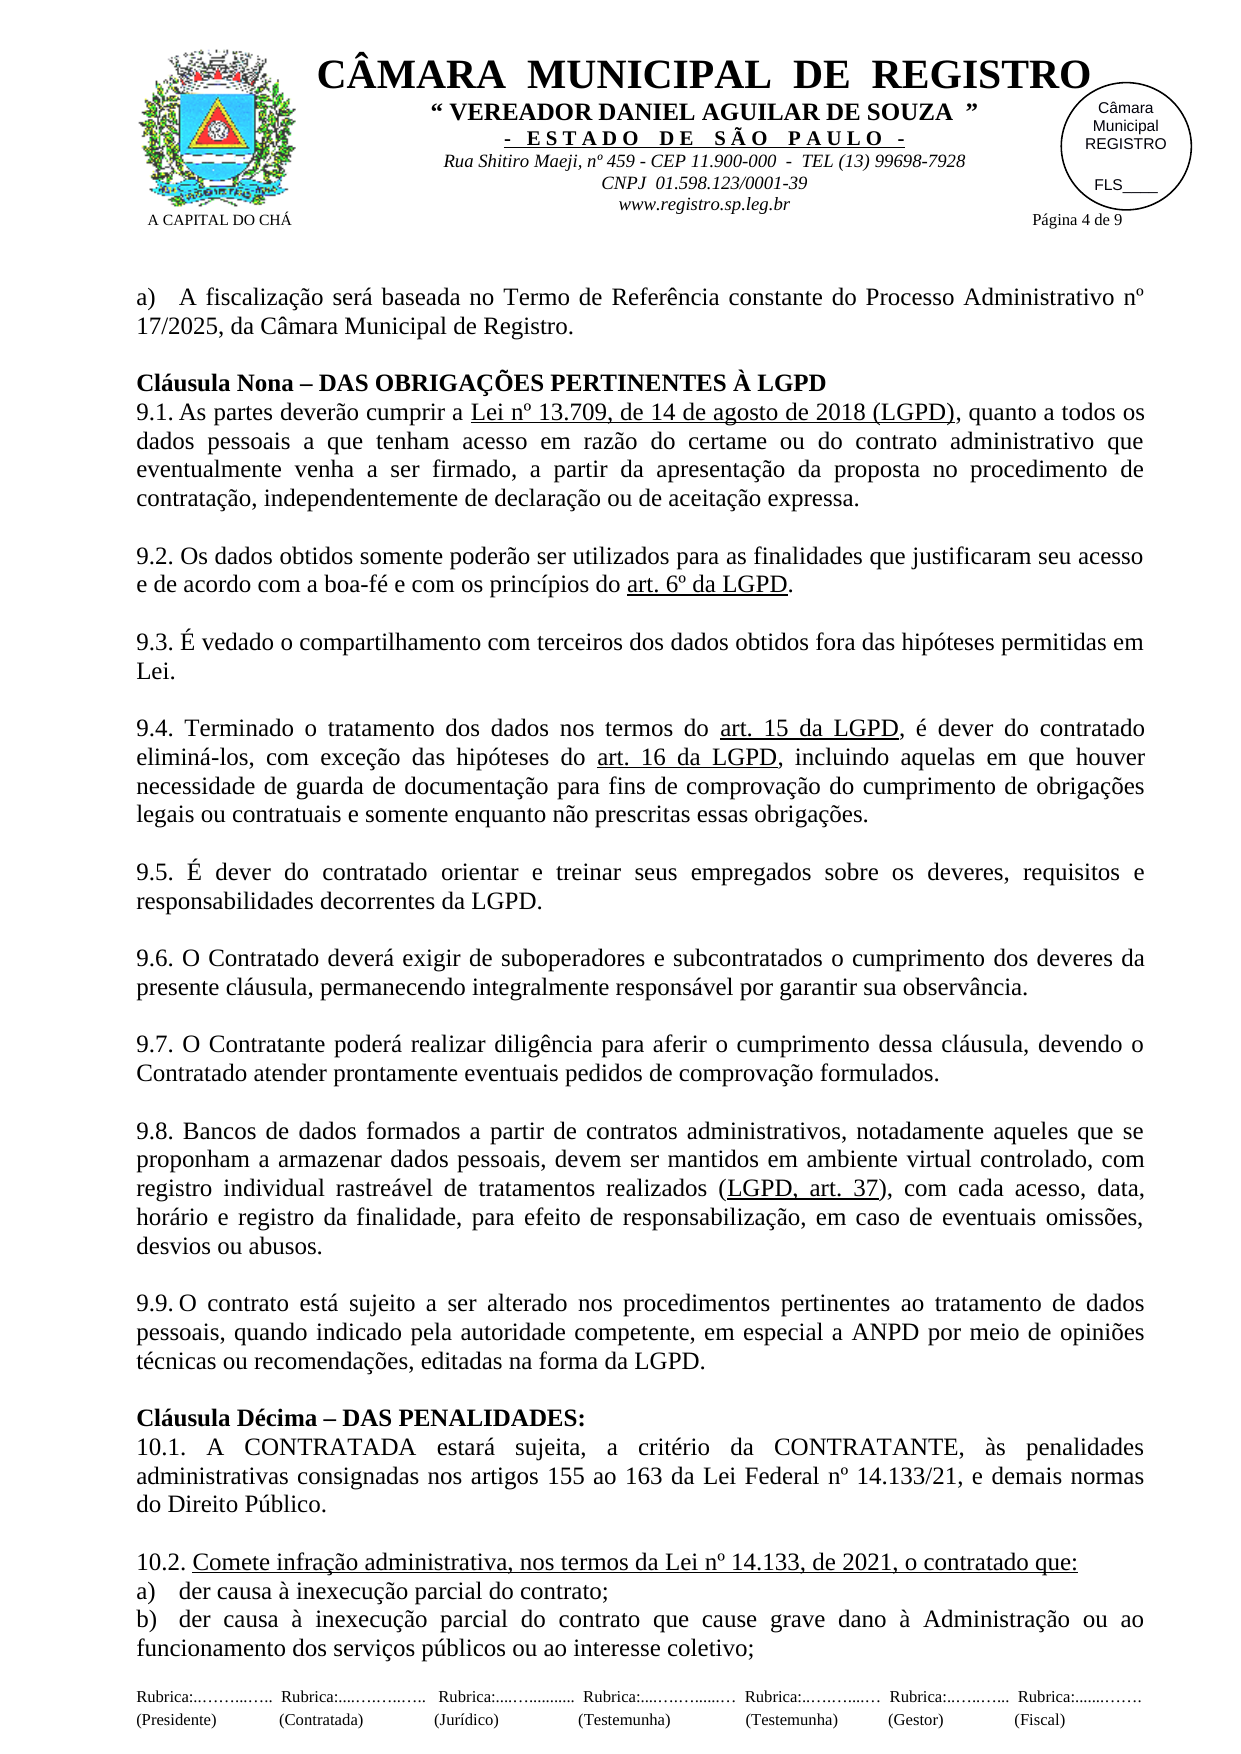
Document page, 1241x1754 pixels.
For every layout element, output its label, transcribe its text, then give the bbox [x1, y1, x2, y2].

text Cláusula Nona – DAS OBRIGAÇÕES PERTINENTES À LGPD [136, 368, 1145, 397]
text 9.5. É dever do contratado orientar e treinar seus empregados sobre os deveres, requisitos e responsabilidades decorrentes da LGPD. [136, 857, 1145, 914]
list a) der causa à inexecução parcial do contrato; [136, 1576, 1145, 1604]
text 9.4. Terminado o tratamento dos dados nos termos do art. 15 da LGPD, é dever do contratado eliminá-los, com exceção das hipóteses do art. 16 da LGPD, incluindo aquelas em que houver necessidade de guarda de documentação para fins de comprovação do cumprimento de obrigações legais ou contratuais e somente enquanto não prescritas essas obrigações. [136, 713, 1145, 828]
text a) A fiscalização será baseada no Termo de Referência constante do Processo Administrativo nº 17/2025, da Câmara Municipal de Registro. [136, 282, 1145, 339]
text 9.2. Os dados obtidos somente poderão ser utilizados para as finalidades que justificaram seu acesso e de acordo com a boa-fé e com os princípios do art. 6º da LGPD. [136, 541, 1145, 598]
text 9.7. O Contratante poderá realizar diligência para aferir o cumprimento dessa cláusula, devendo o Contratado atender prontamente eventuais pedidos de comprovação formulados. [136, 1029, 1145, 1087]
text 10.1. A CONTRATADA estará sujeita, a critério da CONTRATANTE, às penalidades administrativas consignadas nos artigos 155 ao 163 da Lei Federal nº 14.133/21, e demais normas do Direito Público. [136, 1432, 1145, 1518]
text 9.8. Bancos de dados formados a partir de contratos administrativos, notadamente aqueles que se proponham a armazenar dados pessoais, devem ser mantidos em ambiente virtual controlado, com registro individual rastreável de tratamentos realizados (LGPD, art. 37), com cada acesso, data, horário e registro da finalidade, para efeito de responsabilização, em caso de eventuais omissões, desvios ou abusos. [136, 1116, 1145, 1259]
text 9.6. O Contratado deverá exigir de suboperadores e subcontratados o cumprimento dos deveres da presente cláusula, permanecendo integralmente responsável por garantir sua observância. [136, 943, 1145, 1001]
text 9.1. As partes deverão cumprir a Lei nº 13.709, de 14 de agosto de 2018 (LGPD), quanto a todos os dados pessoais a que tenham acesso em razão do certame ou do contrato administrativo que eventualmente venha a ser firmado, a partir da apresentação da proposta no procedimento de contratação, independentemente de declaração ou de aceitação expressa. [136, 397, 1145, 512]
text Cláusula Décima – DAS PENALIDADES: [136, 1403, 1145, 1432]
text 9.9. O contrato está sujeito a ser alterado nos procedimentos pertinentes ao tratamento de dados pessoais, quando indicado pela autoridade competente, em especial a ANPD por meio de opiniões técnicas ou recomendações, editadas na forma da LGPD. [136, 1288, 1145, 1374]
list b) der causa à inexecução parcial do contrato que cause grave dano à Administração ou ao funcionamento dos serviços públicos ou ao interesse coletivo; [136, 1604, 1145, 1662]
list 10.2. Comete infração administrativa, nos termos da Lei nº 14.133, de 2021, o contratado que: [136, 1547, 1145, 1576]
text 9.3. É vedado o compartilhamento com terceiros dos dados obtidos fora das hipóteses permitidas em Lei. [136, 627, 1145, 684]
